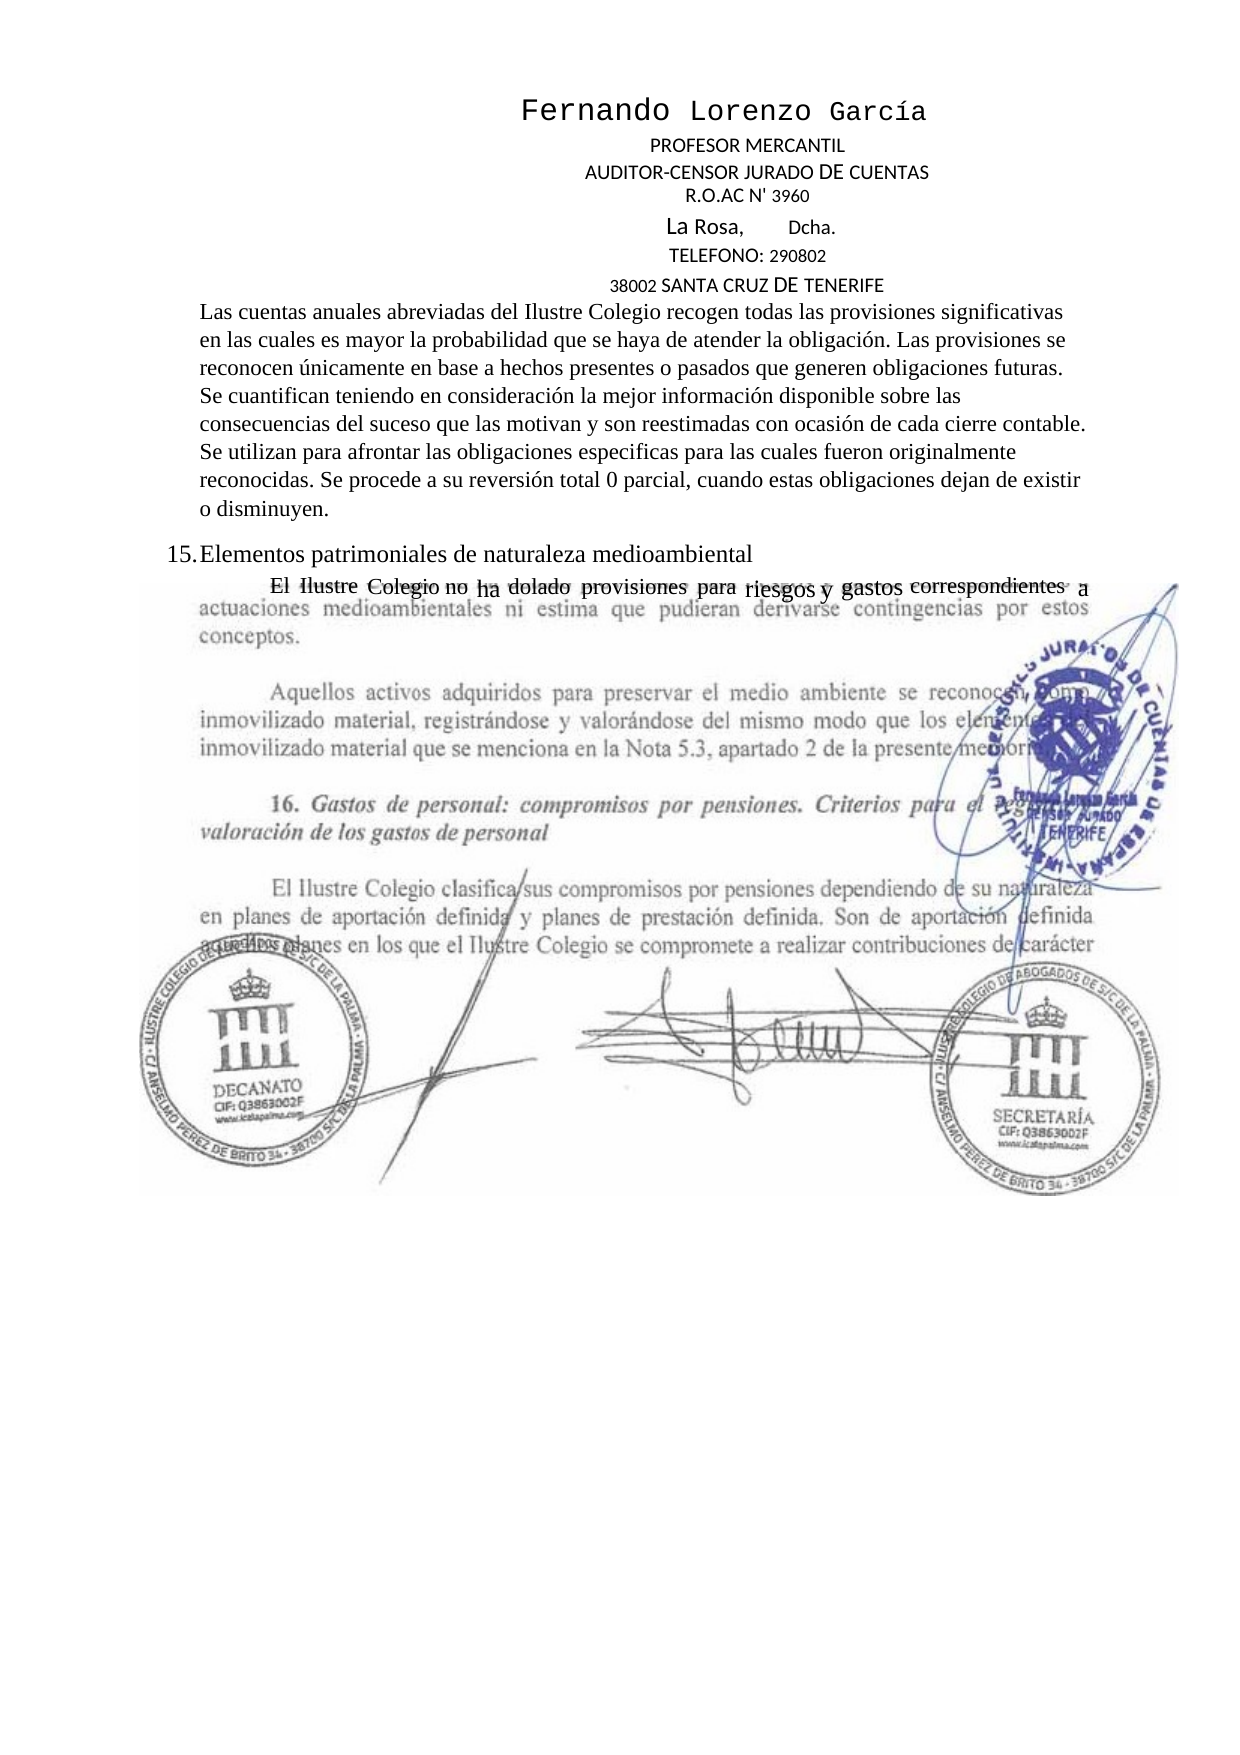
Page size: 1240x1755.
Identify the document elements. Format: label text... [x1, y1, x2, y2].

list Elementos patrimoniales de naturaleza medioambiental [166, 539, 1089, 568]
text Las cuentas anuales abreviadas del Ilustre Colegio recogen todas las provisiones significativas en las cuales es mayor la probabilidad que se haya de atender la obligación. Las provisiones se reconocen únicamente en base a hechos presentes o pasados que generen obligaciones futuras. Se cuantifican teniendo en consideración la mejor información disponible sobre las consecuencias del suceso que las motivan y son reestimadas con ocasión de cada cierre contable. Se utilizan para afrontar las obligaciones especificas para las cuales fueron originalmente reconocidas. Se procede a su reversión total 0 parcial, cuando estas obligaciones dejan de existir o disminuyen. [199, 298, 1089, 521]
